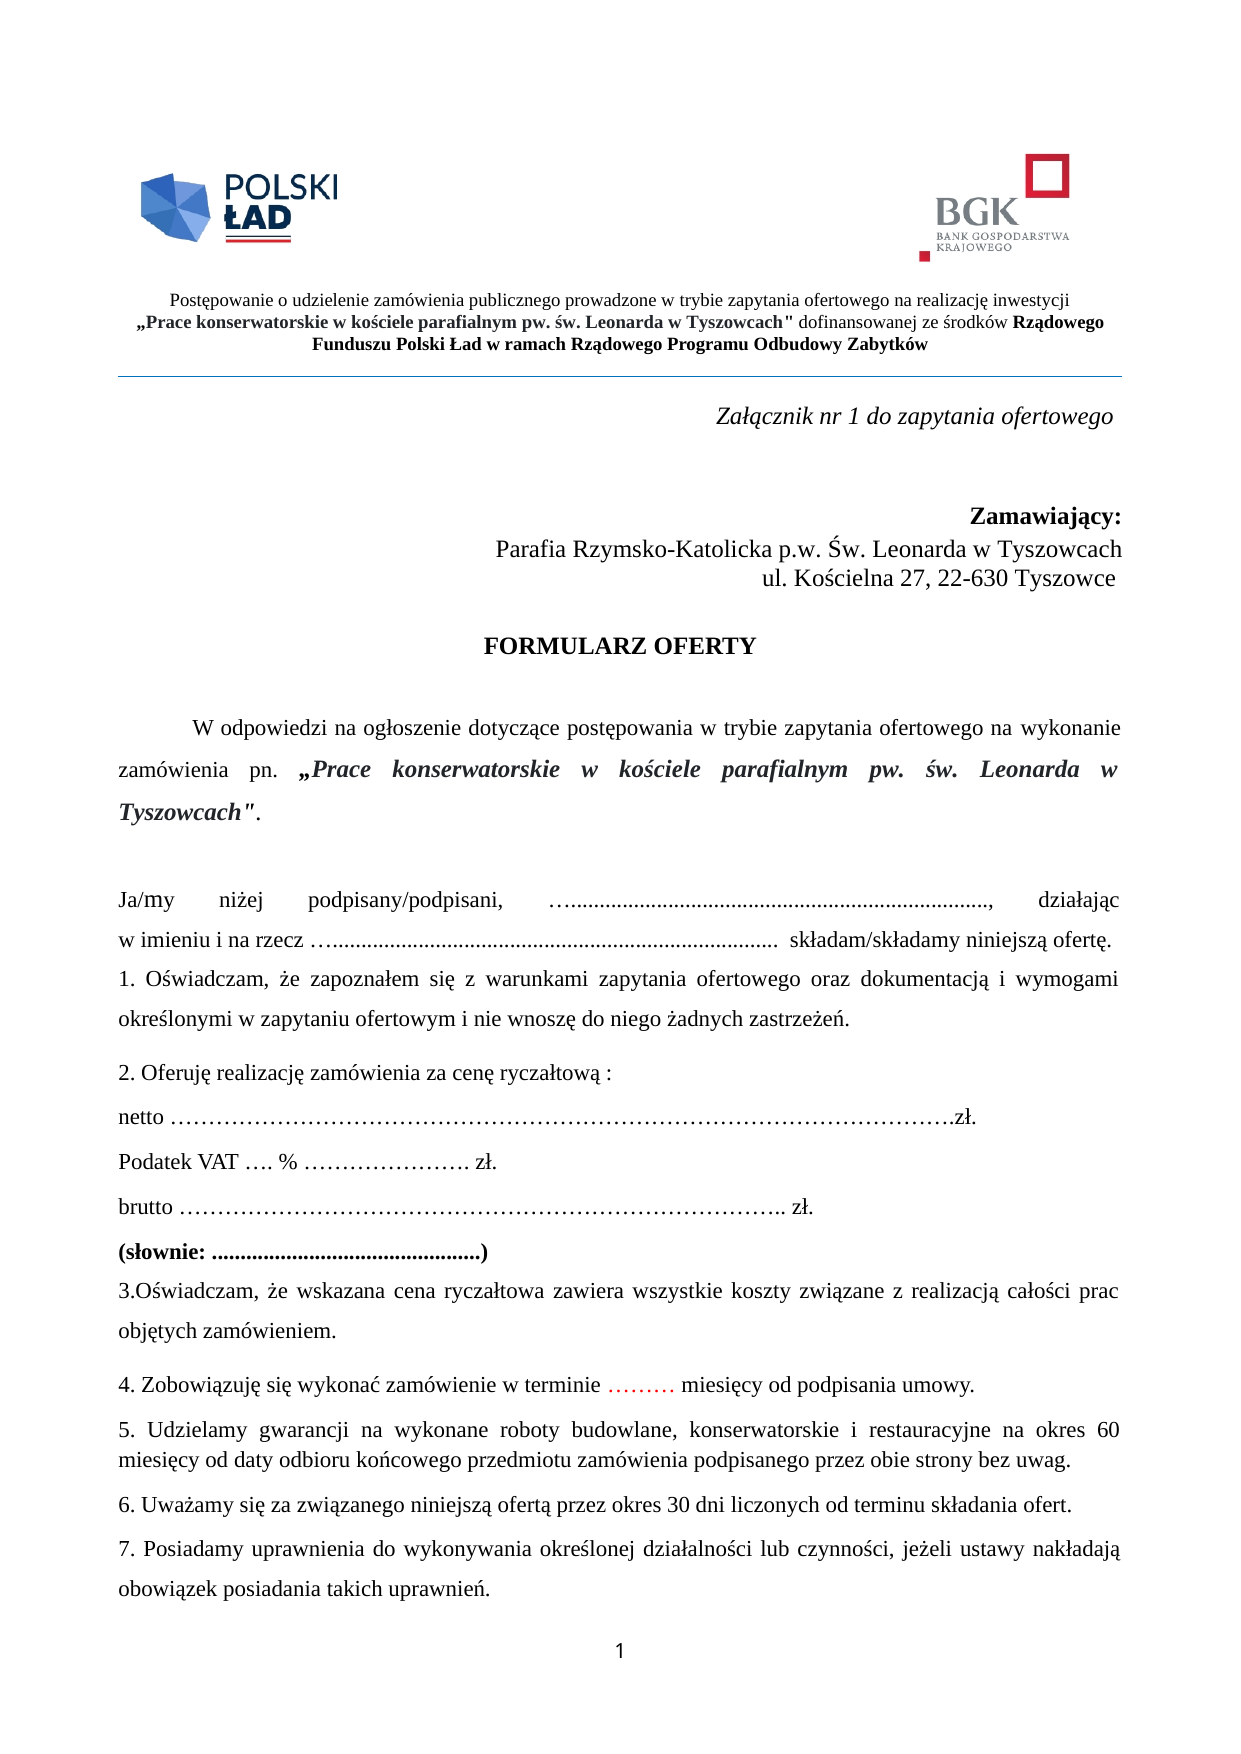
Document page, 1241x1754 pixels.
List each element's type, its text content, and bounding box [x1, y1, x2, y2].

text Podatek VAT …. % …………………. zł. [118, 1148, 1122, 1174]
text 4. Zobowiązuję się wykonać zamówienie w terminie ……… miesięcy od podpisania umowy. [118, 1371, 1122, 1397]
table_cell Postępowanie o udzielenie zamówienia publicznego prowadzone w trybie zapytania ofertowego na realizację inwestycji „Prace konserwatorskie w kościele parafialnym pw. św. Leonarda w Tyszowcach" dofinansowanej ze środków Rządowego Funduszu Polski Ład w ramach Rządowego Programu Odbudowy Zabytków [118, 289, 1122, 376]
text 1. Oświadczam, że zapoznałem się z warunkami zapytania ofertowego oraz dokumentacją i wymogami określonymi w zapytaniu ofertowym i nie wnoszę do niego żadnych zastrzeżeń. [118, 965, 1121, 1031]
text 3.Oświadczam, że wskazana cena ryczałtowa zawiera wszystkie koszty związane z realizacją całości prac objętych zamówieniem. [118, 1277, 1121, 1343]
table_header [871, 117, 1122, 289]
text netto ………………………………………………………………………………………….zł. [118, 1103, 1122, 1130]
text Ja/my niżej podpisany/podpisani, …........................................................................., działając w imieniu i na rzecz ….............................................................................. składam/składamy niniejszą ofertę. [118, 884, 1121, 952]
text Parafia Rzymsko-Katolicka p.w. Św. Leonarda w Tyszowcach ul. Kościelna 27, 22-630 Tyszowce [413, 534, 1122, 592]
text Zamawiający: [118, 501, 1122, 530]
text W odpowiedzi na ogłoszenie dotyczące postępowania w trybie zapytania ofertowego na wykonanie zamówienia pn. „Prace konserwatorskie w kościele parafialnym pw. św. Leonarda w Tyszowcach". [118, 714, 1121, 826]
text 5. Udzielamy gwarancji na wykonane roboty budowlane, konserwatorskie i restauracyjne na okres 60 miesięcy od daty odbioru końcowego przedmiotu zamówienia podpisanego przez obie strony bez uwag. [118, 1416, 1122, 1472]
table_header [369, 117, 871, 289]
text (słownie: ...............................................) [118, 1238, 1121, 1264]
text 6. Uważamy się za związanego niniejszą ofertą przez okres 30 dni liczonych od terminu składania ofert. [118, 1491, 1122, 1517]
text brutto …………………………………………………………………….. zł. [118, 1193, 1122, 1219]
text 2. Oferuję realizację zamówienia za cenę ryczałtową : [118, 1059, 1122, 1085]
text FORMULARZ OFERTY [118, 631, 1122, 660]
text 7. Posiadamy uprawnienia do wykonywania określonej działalności lub czynności, jeżeli ustawy nakładają obowiązek posiadania takich uprawnień. [118, 1535, 1122, 1601]
table_header [118, 117, 369, 289]
text Załącznik nr 1 do zapytania ofertowego [118, 399, 1122, 430]
